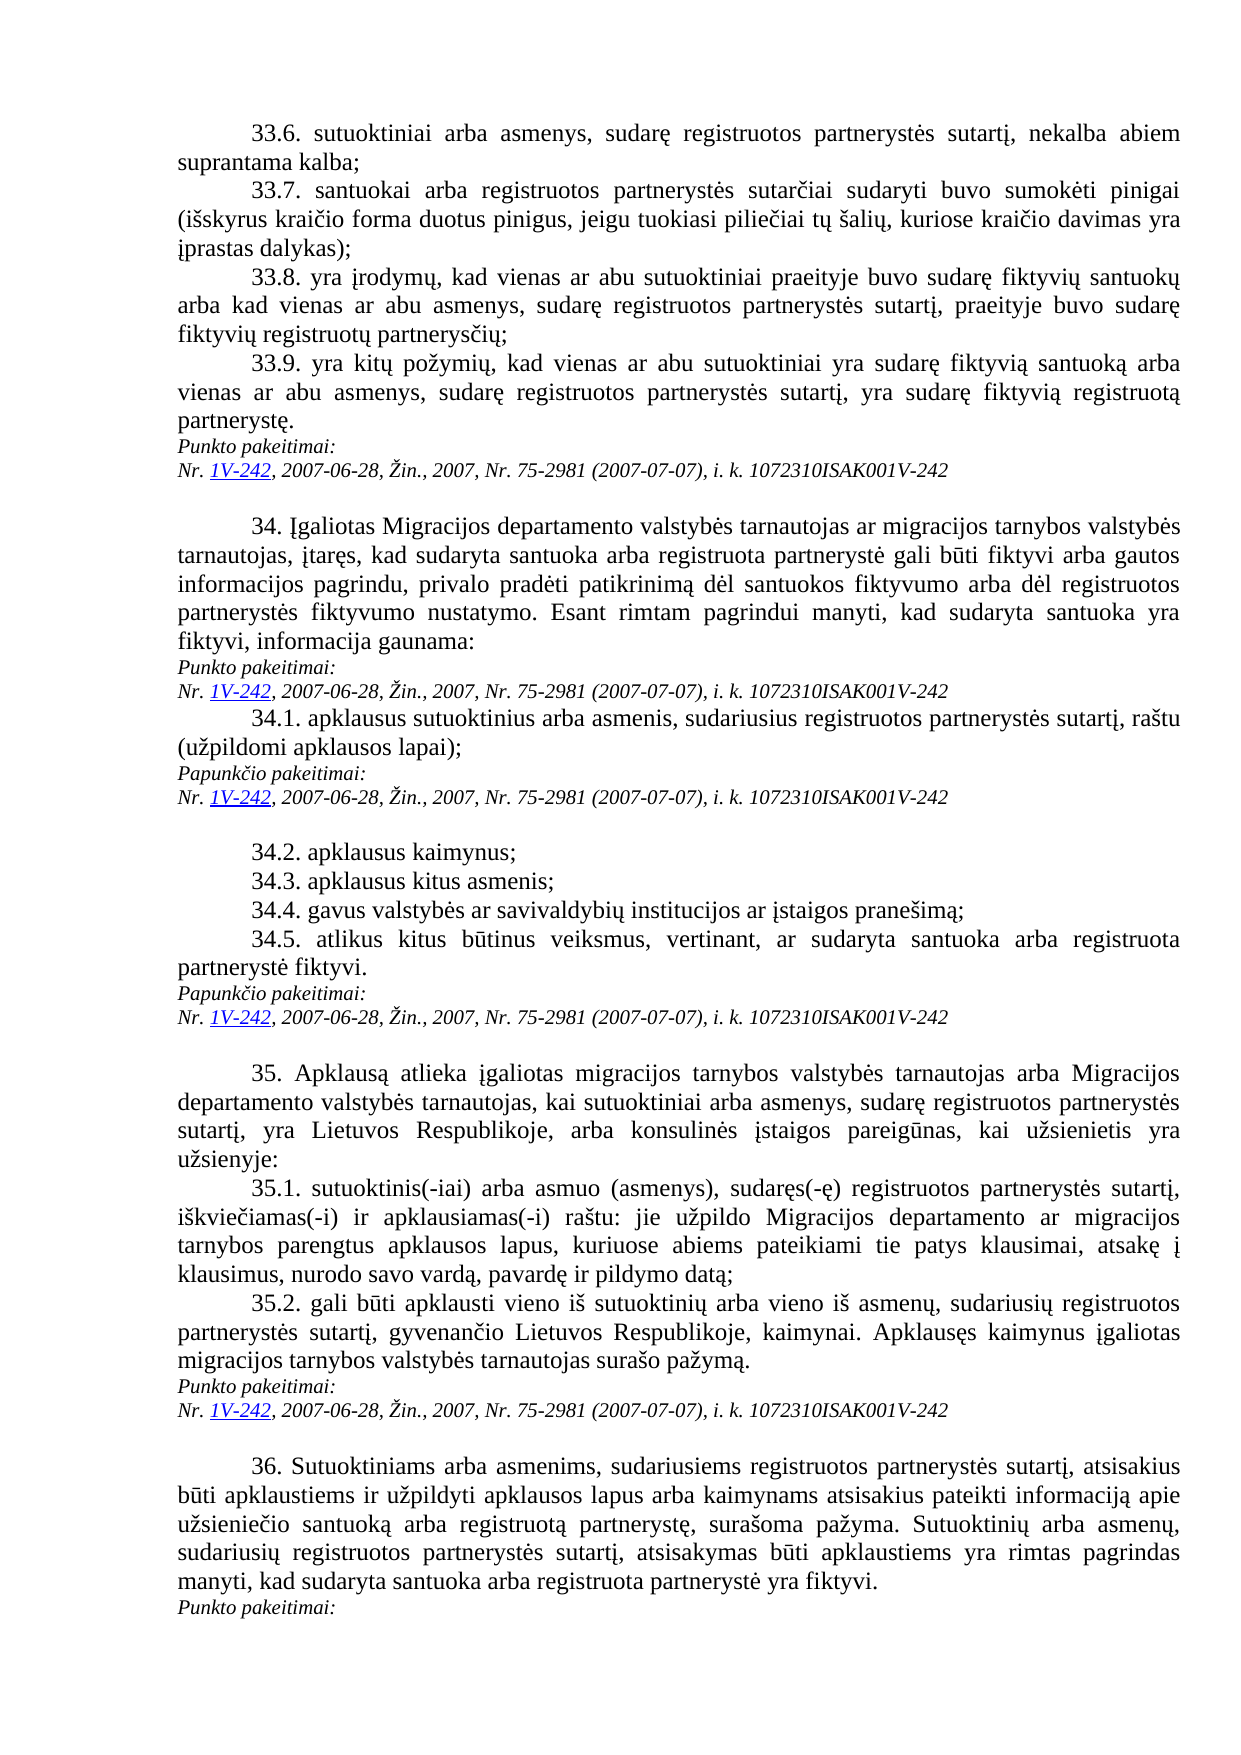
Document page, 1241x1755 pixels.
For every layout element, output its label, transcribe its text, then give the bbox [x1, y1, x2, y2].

text Nr. 1V-242, 2007-06-28, Žin., 2007, Nr. 75-2981 (2007-07-07), i. k. 1072310ISAK001V-242 [177, 679, 1181, 703]
text 35.1. sutuoktinis(-iai) arba asmuo (asmenys), sudaręs(-ę) registruotos partnerystės sutartį, iškviečiamas(-i) ir apklausiamas(-i) raštu: jie užpildo Migracijos departamento ar migracijos tarnybos parengtus apklausos lapus, kuriuose abiems pateikiami tie patys klausimai, atsakę į klausimus, nurodo savo vardą, pavardę ir pildymo datą; [177, 1173, 1181, 1288]
text 34.5. atlikus kitus būtinus veiksmus, vertinant, ar sudaryta santuoka arba registruota partnerystė fiktyvi. [177, 924, 1181, 981]
text Nr. 1V-242, 2007-06-28, Žin., 2007, Nr. 75-2981 (2007-07-07), i. k. 1072310ISAK001V-242 [177, 458, 1181, 482]
text Nr. 1V-242, 2007-06-28, Žin., 2007, Nr. 75-2981 (2007-07-07), i. k. 1072310ISAK001V-242 [177, 1005, 1181, 1029]
text Punkto pakeitimai: [177, 1374, 1181, 1398]
text Punkto pakeitimai: [177, 1595, 1181, 1619]
text 35. Apklausą atlieka įgaliotas migracijos tarnybos valstybės tarnautojas arba Migracijos departamento valstybės tarnautojas, kai sutuoktiniai arba asmenys, sudarę registruotos partnerystės sutartį, yra Lietuvos Respublikoje, arba konsulinės įstaigos pareigūnas, kai užsienietis yra užsienyje: [177, 1058, 1181, 1173]
text 34.1. apklausus sutuoktinius arba asmenis, sudariusius registruotos partnerystės sutartį, raštu (užpildomi apklausos lapai); [177, 703, 1181, 761]
text 33.6. sutuoktiniai arba asmenys, sudarę registruotos partnerystės sutartį, nekalba abiem suprantama kalba; [177, 118, 1181, 176]
text Nr. 1V-242, 2007-06-28, Žin., 2007, Nr. 75-2981 (2007-07-07), i. k. 1072310ISAK001V-242 [177, 785, 1181, 809]
text Papunkčio pakeitimai: [177, 981, 1181, 1005]
text 35.2. gali būti apklausti vieno iš sutuoktinių arba vieno iš asmenų, sudariusių registruotos partnerystės sutartį, gyvenančio Lietuvos Respublikoje, kaimynai. Apklausęs kaimynus įgaliotas migracijos tarnybos valstybės tarnautojas surašo pažymą. [177, 1288, 1181, 1374]
text Nr. 1V-242, 2007-06-28, Žin., 2007, Nr. 75-2981 (2007-07-07), i. k. 1072310ISAK001V-242 [177, 1398, 1181, 1422]
text 34.3. apklausus kitus asmenis; [177, 866, 1181, 895]
text 33.7. santuokai arba registruotos partnerystės sutarčiai sudaryti buvo sumokėti pinigai (išskyrus kraičio forma duotus pinigus, jeigu tuokiasi piliečiai tų šalių, kuriose kraičio davimas yra įprastas dalykas); [177, 176, 1181, 262]
text Punkto pakeitimai: [177, 434, 1181, 458]
text Punkto pakeitimai: [177, 655, 1181, 679]
text 33.8. yra įrodymų, kad vienas ar abu sutuoktiniai praeityje buvo sudarę fiktyvių santuokų arba kad vienas ar abu asmenys, sudarę registruotos partnerystės sutartį, praeityje buvo sudarę fiktyvių registruotų partnerysčių; [177, 262, 1181, 348]
text 34.2. apklausus kaimynus; [177, 837, 1181, 866]
text 36. Sutuoktiniams arba asmenims, sudariusiems registruotos partnerystės sutartį, atsisakius būti apklaustiems ir užpildyti apklausos lapus arba kaimynams atsisakius pateikti informaciją apie užsieniečio santuoką arba registruotą partnerystę, surašoma pažyma. Sutuoktinių arba asmenų, sudariusių registruotos partnerystės sutartį, atsisakymas būti apklaustiems yra rimtas pagrindas manyti, kad sudaryta santuoka arba registruota partnerystė yra fiktyvi. [177, 1451, 1181, 1595]
text 34. Įgaliotas Migracijos departamento valstybės tarnautojas ar migracijos tarnybos valstybės tarnautojas, įtaręs, kad sudaryta santuoka arba registruota partnerystė gali būti fiktyvi arba gautos informacijos pagrindu, privalo pradėti patikrinimą dėl santuokos fiktyvumo arba dėl registruotos partnerystės fiktyvumo nustatymo. Esant rimtam pagrindui manyti, kad sudaryta santuoka yra fiktyvi, informacija gaunama: [177, 511, 1181, 655]
text 33.9. yra kitų požymių, kad vienas ar abu sutuoktiniai yra sudarę fiktyvią santuoką arba vienas ar abu asmenys, sudarę registruotos partnerystės sutartį, yra sudarę fiktyvią registruotą partnerystę. [177, 348, 1181, 434]
text Papunkčio pakeitimai: [177, 761, 1181, 785]
text 34.4. gavus valstybės ar savivaldybių institucijos ar įstaigos pranešimą; [177, 895, 1181, 924]
